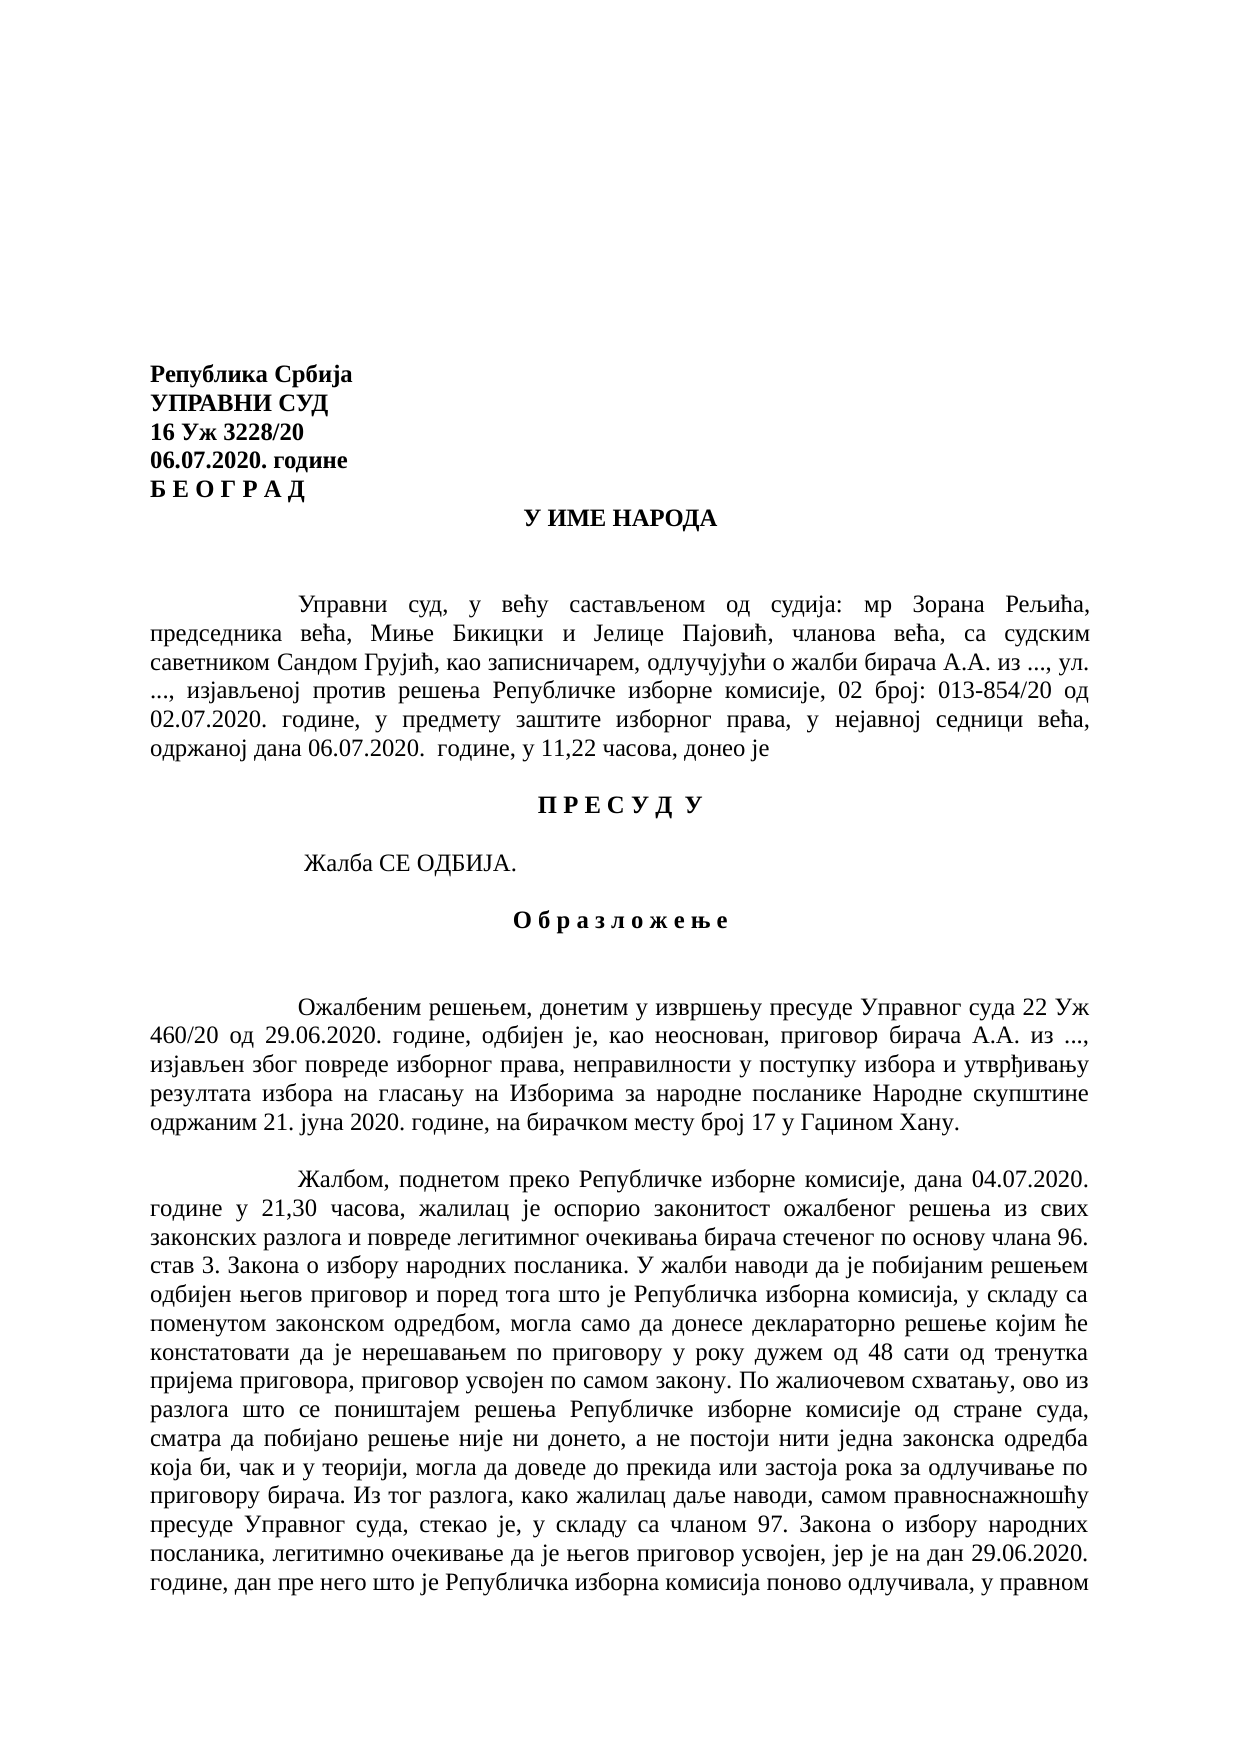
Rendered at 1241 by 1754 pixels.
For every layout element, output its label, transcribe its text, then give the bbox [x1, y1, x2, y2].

text Жалбом, поднетом преко Републичке изборне комисије, дана 04.07.2020. године у 21,30 часова, жалилац је оспорио законитост ожалбеног решења из свих законских разлога и повреде легитимног очекивања бирача стеченог по основу члана 96. став 3. Закона о избору народних посланика. У жалби наводи да је побијаним решењем одбијен његов приговор и поред тога што је Републичка изборна комисија, у складу са поменутом законском одредбом, могла само да донесе деклараторно решење којим ће констатовати да је нерешавањем по приговору у року дужем од 48 сати од тренутка пријема приговора, приговор усвојен по самом закону. По жалиочевом схватању, ово из разлога што се поништајем решења Републичке изборне комисије од стране суда, сматра да побијано решење није ни донето, а не постоји нити једна законска одредба која би, чак и у теорији, могла да доведе до прекида или застоја рока за одлучивање по приговору бирача. Из тог разлога, како жалилац даље наводи, самом правноснажношћу пресуде Управног суда, стекао је, у складу са чланом 97. Закона о избору народних посланика, легитимно очекивање да је његов приговор усвојен, јер је на дан 29.06.2020. године, дан пре него што је Републичка изборна комисија поново одлучивала, у правном [150, 1164, 1090, 1595]
text Република Србија [150, 148, 1090, 388]
text УПРАВНИ СУД [150, 388, 1090, 417]
text Жалба СЕ ОДБИЈА. [150, 848, 1090, 877]
text О б р а з л о ж е њ е [150, 905, 1090, 934]
text 16 Уж 3228/20 [150, 417, 1090, 445]
text Б Е О Г Р А Д [150, 474, 1090, 503]
text П Р Е С У Д У [150, 790, 1090, 819]
text Управни суд, у већу састављеном од судија: мр Зорана Рељића, председника већа, Миње Бикицки и Јелице Пајовић, чланова већа, са судским саветником Сандом Грујић, као записничарем, одлучујући о жалби бирача A.A. из ..., ул. ..., изјављеној против решења Републичке изборне комисије, 02 број: 013-854/20 од 02.07.2020. године, у предмету заштите изборног права, у нејавној седници већа, одржаној дана 06.07.2020. године, у 11,22 часова, донео је [150, 589, 1090, 762]
text 06.07.2020. године [150, 445, 1090, 474]
text У ИМЕ НАРОДА [150, 503, 1090, 532]
text Ожалбеним решењем, донетим у извршењу пресуде Управног суда 22 Уж 460/20 од 29.06.2020. године, одбијен је, као неоснован, приговор бирача A.A. из ..., изјављен због повреде изборног права, неправилности у поступку избора и утврђивању резултата избора на гласању на Изборима за народне посланике Народне скупштине одржаним 21. јуна 2020. године, на бирачком месту број 17 у Гаџином Хану. [150, 992, 1090, 1135]
